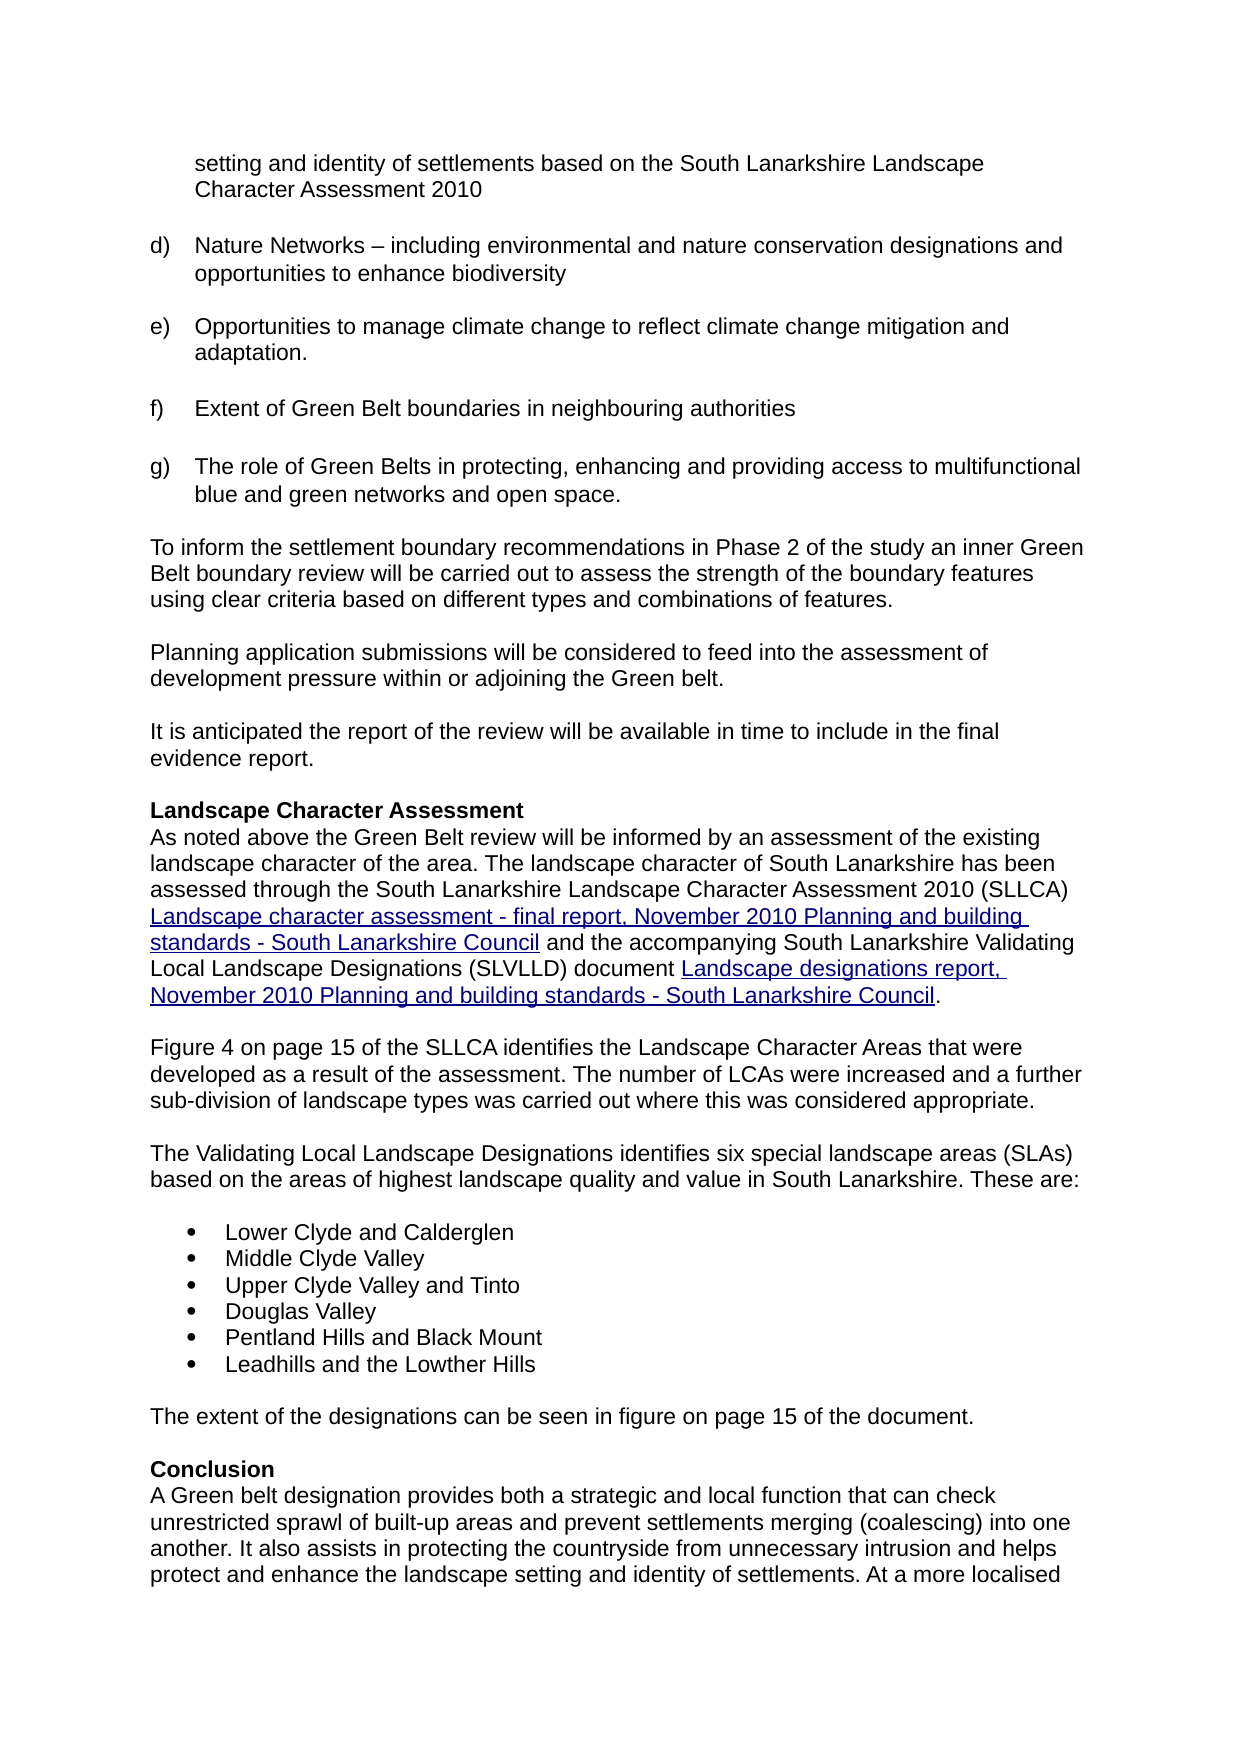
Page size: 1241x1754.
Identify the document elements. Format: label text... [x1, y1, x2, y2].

text d) Nature Networks – including environmental and nature conservation designations and opportunities to enhance biodiversity [150, 229, 1090, 287]
text As noted above the Green Belt review will be informed by an assessment of the existing landscape character of the area. The landscape character of South Lanarkshire has been assessed through the South Lanarkshire Landscape Character Assessment 2010 (SLLCA) Landscape character assessment - final report, November 2010 Planning and building standards - South Lanarkshire Council and the accompanying South Lanarkshire Validating Local Landscape Designations (SLVLLD) document Landscape designations report, November 2010 Planning and building standards - South Lanarkshire Council. [150, 823, 1090, 1008]
text Planning application submissions will be considered to feed into the assessment of development pressure within or adjoining the Green belt. [150, 639, 1090, 692]
list Lower Clyde and Calderglen [187, 1219, 1090, 1245]
text Landscape Character Assessment [150, 797, 1090, 823]
text It is anticipated the report of the review will be available in time to include in the final evidence report. [150, 718, 1090, 771]
text e) Opportunities to manage climate change to reflect climate change mitigation and adaptation. [150, 313, 1090, 366]
text A Green belt designation provides both a strategic and local function that can check unrestricted sprawl of built-up areas and prevent settlements merging (coalescing) into one another. It also assists in protecting the countryside from unnecessary intrusion and helps protect and enhance the landscape setting and identity of settlements. At a more localised [150, 1482, 1090, 1588]
text Figure 4 on page 15 of the SLLCA identifies the Landscape Character Areas that were developed as a result of the assessment. The number of LCAs were increased and a further sub-division of landscape types was carried out where this was considered appropriate. [150, 1034, 1090, 1113]
list Pentland Hills and Black Mount [187, 1324, 1090, 1351]
text To inform the settlement boundary recommendations in Phase 2 of the study an inner Green Belt boundary review will be carried out to assess the strength of the boundary features using clear criteria based on different types and combinations of features. [150, 534, 1090, 613]
list Leadhills and the Lowther Hills [187, 1351, 1090, 1377]
list Douglas Valley [187, 1298, 1090, 1324]
text The Validating Local Landscape Designations identifies six special landscape areas (SLAs) based on the areas of highest landscape quality and value in South Lanarkshire. These are: [150, 1140, 1090, 1192]
text setting and identity of settlements based on the South Lanarkshire Landscape Character Assessment 2010 [150, 150, 1090, 203]
text g) The role of Green Belts in protecting, enhancing and providing access to multifunctional blue and green networks and open space. [150, 450, 1090, 507]
text The extent of the designations can be seen in figure on page 15 of the document. [150, 1403, 1090, 1430]
text f) Extent of Green Belt boundaries in neighbouring authorities [150, 392, 1090, 423]
list Middle Clyde Valley [187, 1245, 1090, 1272]
list Upper Clyde Valley and Tinto [187, 1272, 1090, 1298]
text Conclusion [150, 1456, 1090, 1482]
